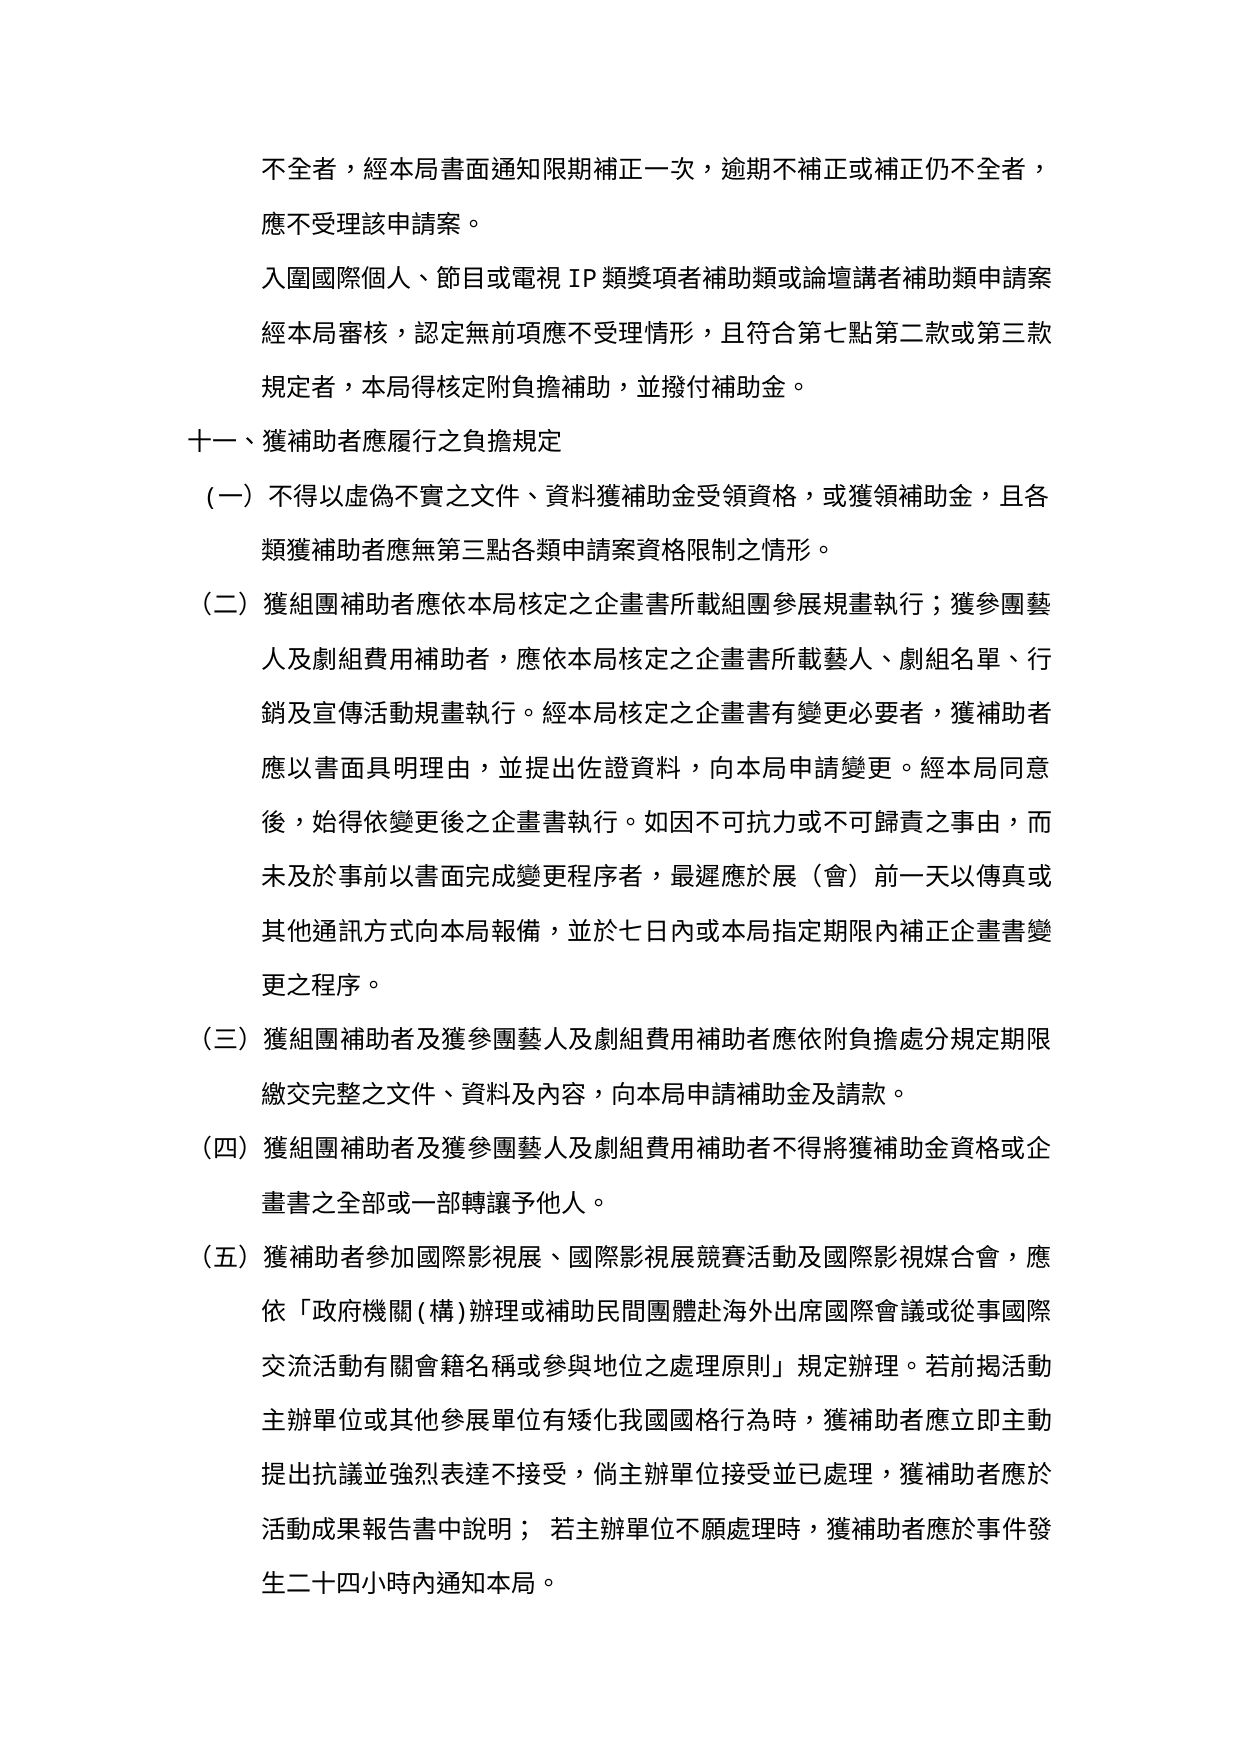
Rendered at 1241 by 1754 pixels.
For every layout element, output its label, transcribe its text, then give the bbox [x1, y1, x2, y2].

text (一）不得以虛偽不實之文件、資料獲補助金受領資格，或獲領補助金，且各類獲補助者應無第三點各類申請案資格限制之情形。 [187, 476, 1053, 567]
text （二）獲組團補助者應依本局核定之企畫書所載組團參展規畫執行；獲參團藝人及劇組費用補助者，應依本局核定之企畫書所載藝人、劇組名單、行銷及宣傳活動規畫執行。經本局核定之企畫書有變更必要者，獲補助者應以書面具明理由，並提出佐證資料，向本局申請變更。經本局同意後，始得依變更後之企畫書執行。如因不可抗力或不可歸責之事由，而未及於事前以書面完成變更程序者，最遲應於展（會）前一天以傳真或其他通訊方式向本局報備，並於七日內或本局指定期限內補正企畫書變更之程序。 [187, 585, 1053, 1002]
text 不全者，經本局書面通知限期補正一次，逾期不補正或補正仍不全者，應不受理該申請案。 [261, 150, 1053, 241]
text 入圍國際個人、節目或電視IP類獎項者補助類或論壇講者補助類申請案經本局審核，認定無前項應不受理情形，且符合第七點第二款或第三款規定者，本局得核定附負擔補助，並撥付補助金。 [261, 259, 1053, 404]
text （五）獲補助者參加國際影視展、國際影視展競賽活動及國際影視媒合會，應依「政府機關(構)辦理或補助民間團體赴海外出席國際會議或從事國際交流活動有關會籍名稱或參與地位之處理原則」規定辦理。若前揭活動主辦單位或其他參展單位有矮化我國國格行為時，獲補助者應立即主動提出抗議並強烈表達不接受，倘主辦單位接受並已處理，獲補助者應於活動成果報告書中說明； 若主辦單位不願處理時，獲補助者應於事件發生二十四小時內通知本局。 [187, 1237, 1053, 1600]
text 十一、獲補助者應履行之負擔規定 [187, 422, 1053, 458]
text （三）獲組團補助者及獲參團藝人及劇組費用補助者應依附負擔處分規定期限繳交完整之文件、資料及內容，向本局申請補助金及請款。 [187, 1020, 1053, 1111]
text （四）獲組團補助者及獲參團藝人及劇組費用補助者不得將獲補助金資格或企畫書之全部或一部轉讓予他人。 [187, 1129, 1053, 1219]
